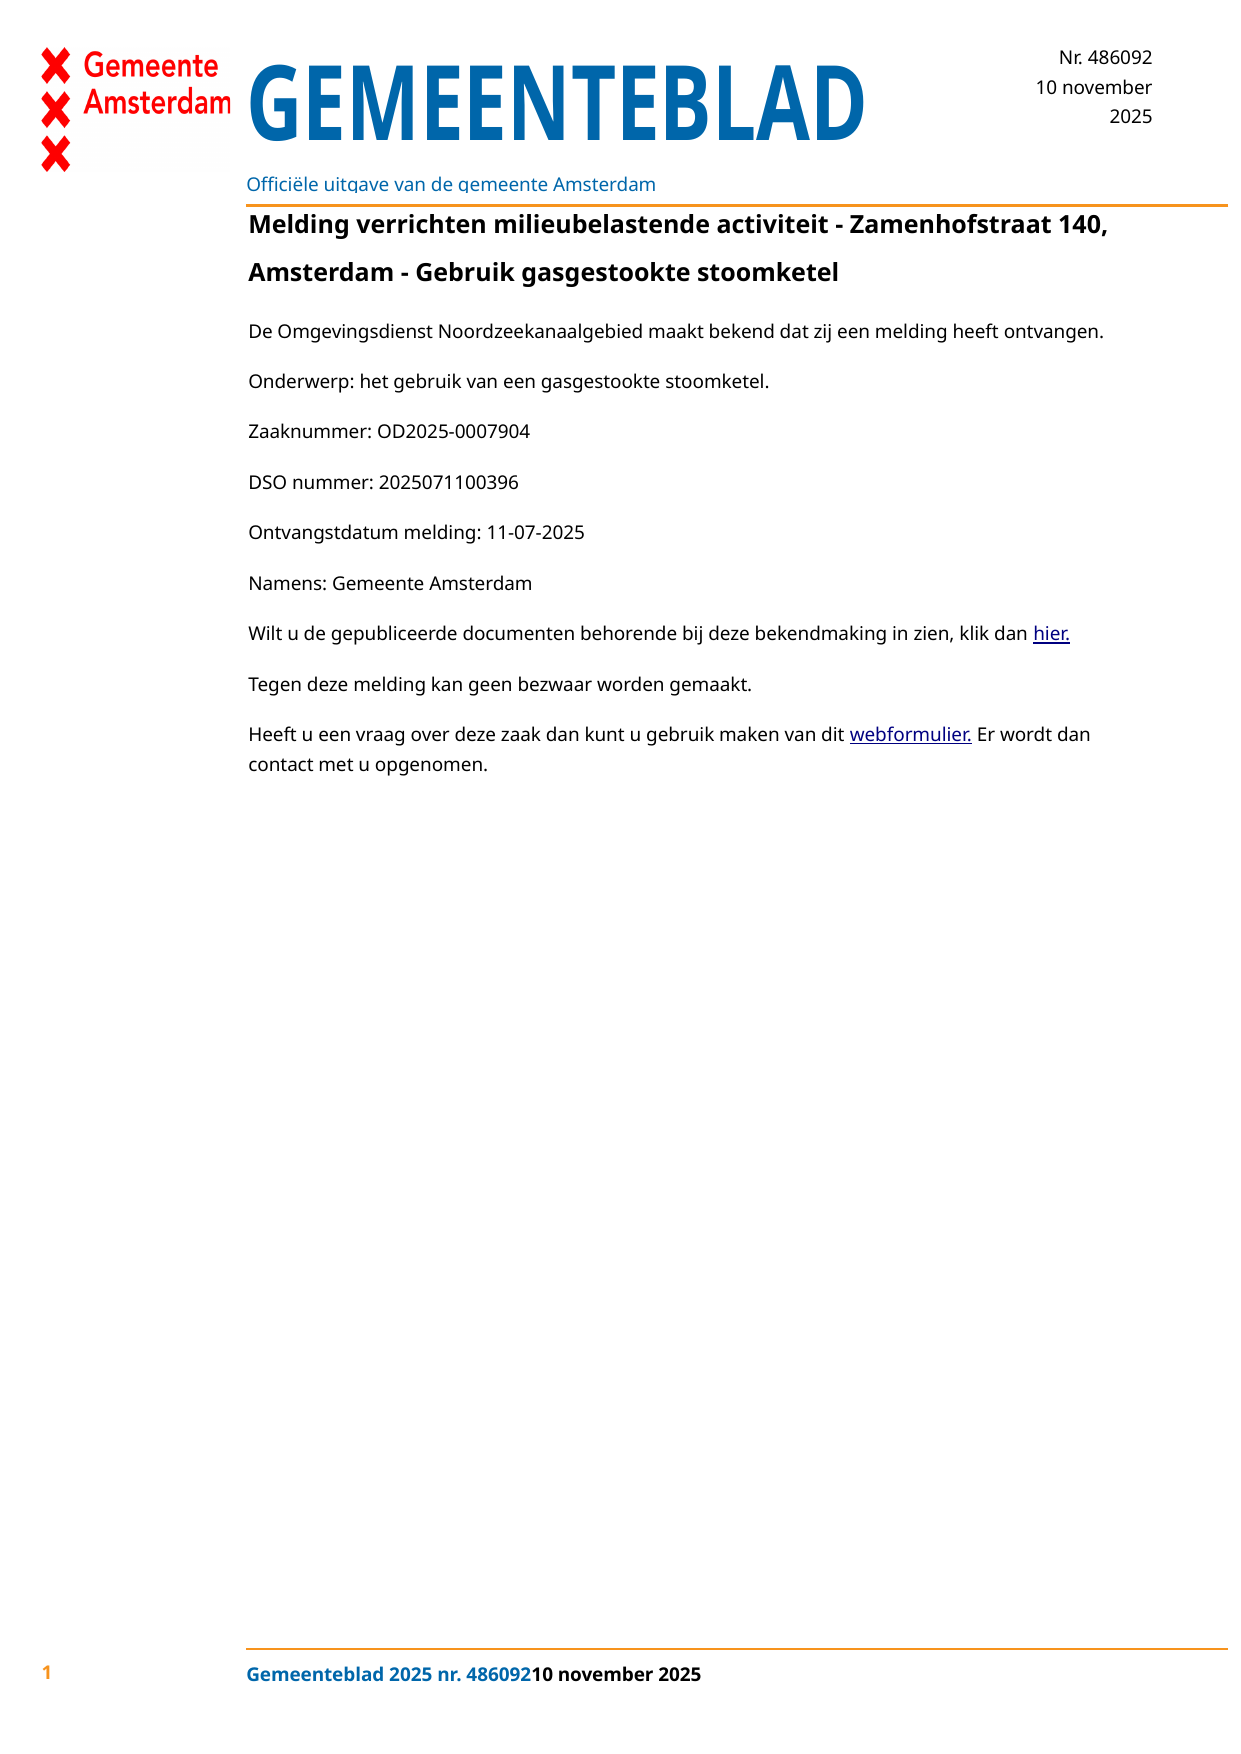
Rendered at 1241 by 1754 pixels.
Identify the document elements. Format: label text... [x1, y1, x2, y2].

text DSO nummer: 2025071100396 [248, 469, 1152, 495]
text De Omgevingsdienst Noordzeekanaalgebied maakt bekend dat zij een melding heeft ontvangen. [248, 318, 1152, 344]
text Namens: Gemeente Amsterdam [248, 570, 1152, 596]
text Zaaknummer: OD2025-0007904 [248, 419, 1152, 444]
text Melding verrichten milieubelastende activiteit - Zamenhofstraat 140, Amsterdam - Gebruik gasgestookte stoomketel [248, 207, 1152, 288]
picture [41, 47, 231, 172]
text Onderwerp: het gebruik van een gasgestookte stoomketel. [248, 368, 1152, 394]
text Heeft u een vraag over deze zaak dan kunt u gebruik maken van dit webformulier. Er wordt dan contact met u opgenomen. [248, 721, 1152, 777]
text Ontvangstdatum melding: 11-07-2025 [248, 519, 1152, 545]
text Wilt u de gepubliceerde documenten behorende bij deze bekendmaking in zien, klik dan hier. [248, 620, 1152, 646]
text Tegen deze melding kan geen bezwaar worden gemaakt. [248, 671, 1152, 697]
